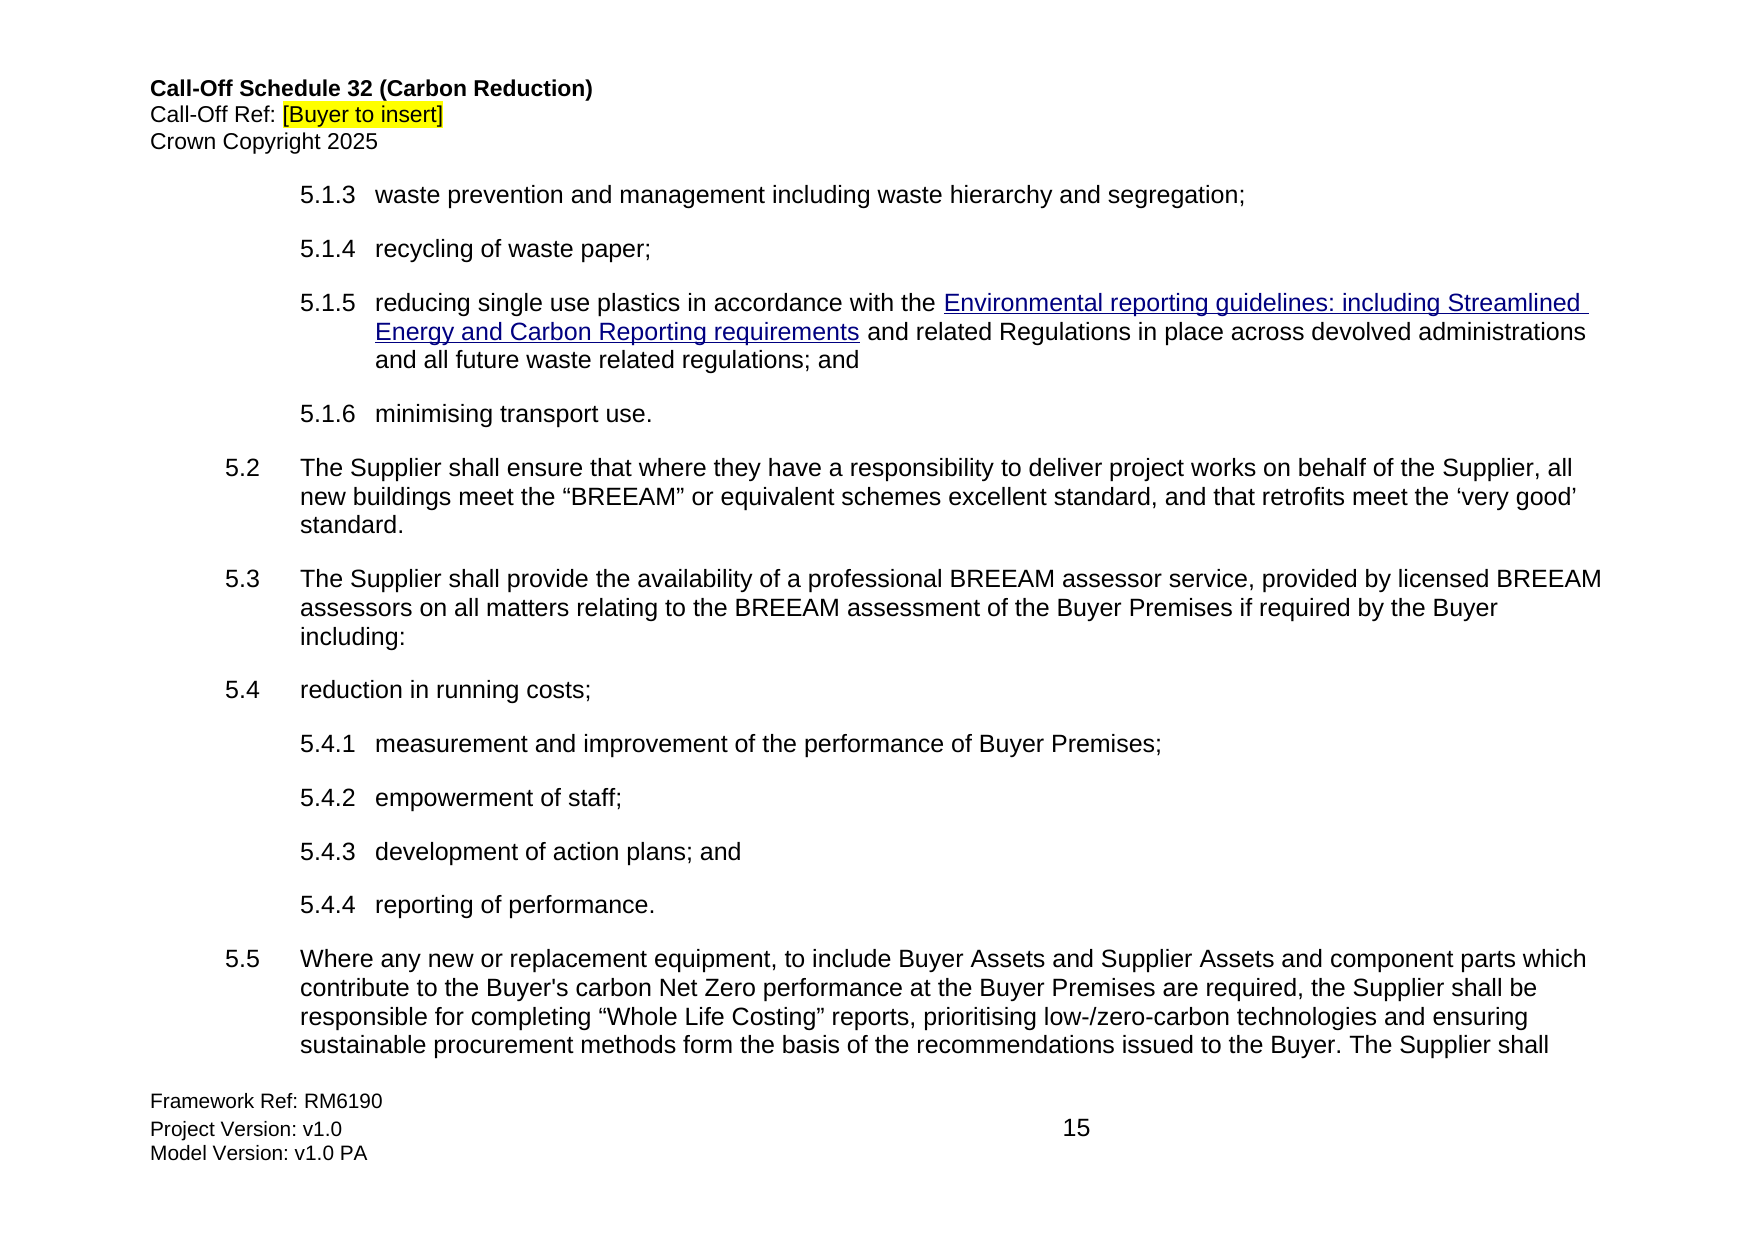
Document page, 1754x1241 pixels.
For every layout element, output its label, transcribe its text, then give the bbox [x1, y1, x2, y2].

list recycling of waste paper; [300, 234, 1604, 263]
list reducing single use plastics in accordance with the Environmental reporting guidelines: including Streamlined Energy and Carbon Reporting requirements and related Regulations in place across devolved administrations and all future waste related regulations; and [300, 288, 1604, 374]
list waste prevention and management including waste hierarchy and segregation; [300, 180, 1604, 209]
list minimising transport use. [300, 399, 1604, 428]
list The Supplier shall provide the availability of a professional BREEAM assessor service, provided by licensed BREEAM assessors on all matters relating to the BREEAM assessment of the Buyer Premises if required by the Buyer including: [225, 564, 1604, 650]
list development of action plans; and [300, 837, 1604, 865]
list empowerment of staff; [300, 783, 1604, 812]
list measurement and improvement of the performance of Buyer Premises; [300, 729, 1604, 758]
list reduction in running costs; [225, 675, 1604, 704]
list Where any new or replacement equipment, to include Buyer Assets and Supplier Assets and component parts which contribute to the Buyer's carbon Net Zero performance at the Buyer Premises are required, the Supplier shall be responsible for completing “Whole Life Costing” reports, prioritising low-/zero-carbon technologies and ensuring sustainable procurement methods form the basis of the recommendations issued to the Buyer. The Supplier shall [225, 944, 1604, 1059]
list The Supplier shall ensure that where they have a responsibility to deliver project works on behalf of the Supplier, all new buildings meet the “BREEAM” or equivalent schemes excellent standard, and that retrofits meet the ‘very good’ standard. [225, 453, 1604, 539]
list reporting of performance. [300, 890, 1604, 919]
